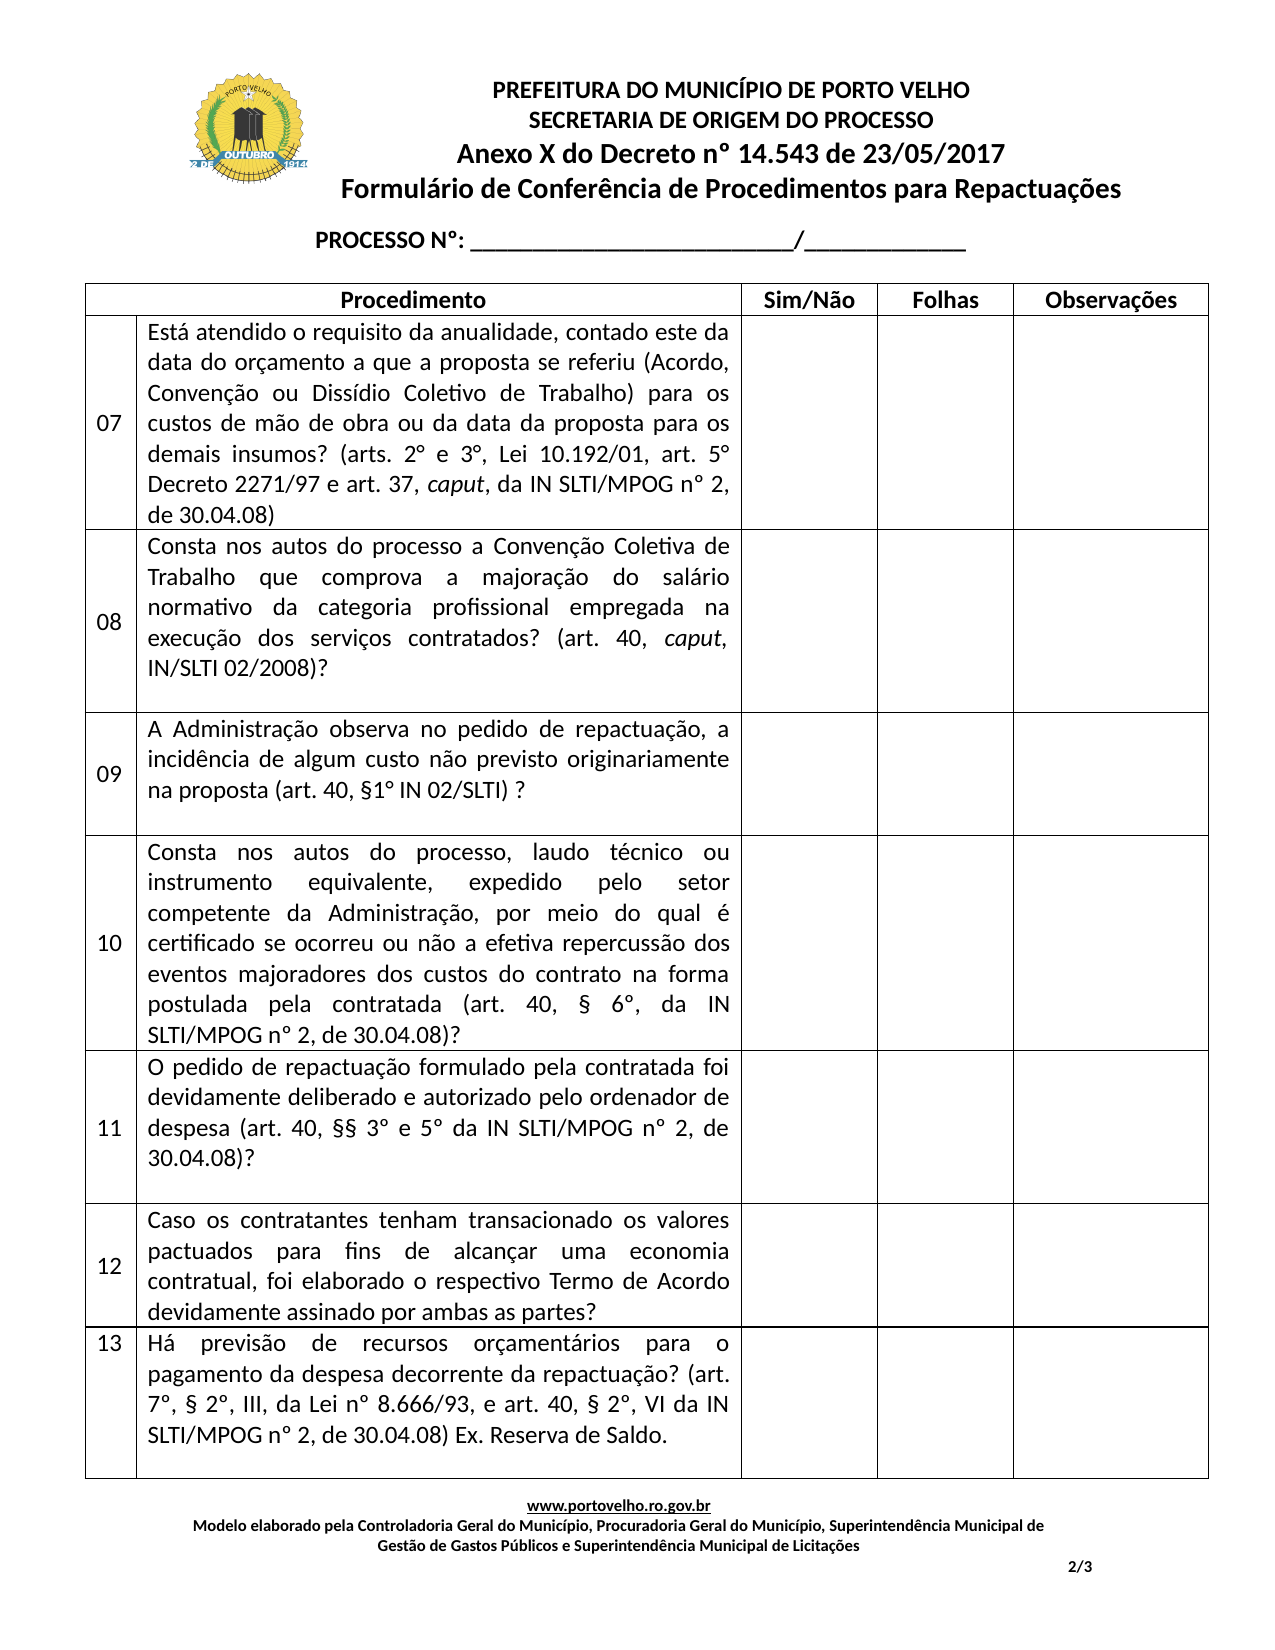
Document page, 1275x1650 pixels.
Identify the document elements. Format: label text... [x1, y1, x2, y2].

table_cell [1014, 836, 1208, 1049]
table_cell [1014, 1051, 1208, 1203]
table_cell [1014, 1204, 1208, 1326]
table_cell 09 [86, 713, 136, 835]
table_cell Consta nos autos do processo, laudo técnico ou instrumento equivalente, expedido pelo setor competente da Administração, por meio do qual é certificado se ocorreu ou não a efetiva repercussão dos eventos majoradores dos custos do contrato na forma postulada pela contratada (art. 40, § 6º, da IN SLTI/MPOG nº 2, de 30.04.08)? [137, 836, 741, 1049]
table_cell 07 [86, 316, 136, 529]
table_cell [878, 1051, 1013, 1203]
table_cell Caso os contratantes tenham transacionado os valores pactuados para fins de alcançar uma economia contratual, foi elaborado o respectivo Termo de Acordo devidamente assinado por ambas as partes? [137, 1204, 741, 1326]
table_cell [878, 530, 1013, 712]
table_cell [742, 836, 877, 1049]
table_cell [742, 1204, 877, 1326]
table_cell A Administração observa no pedido de repactuação, a incidência de algum custo não previsto originariamente na proposta (art. 40, §1° IN 02/SLTI) ? [137, 713, 741, 835]
table_cell Procedimento [86, 284, 741, 315]
table_cell [878, 316, 1013, 529]
table_cell [1014, 316, 1208, 529]
table_cell [742, 1051, 877, 1203]
table_cell Consta nos autos do processo a Convenção Coletiva de Trabalho que comprova a majoração do salário normativo da categoria profissional empregada na execução dos serviços contratados? (art. 40, caput, IN/SLTI 02/2008)? [137, 530, 741, 712]
table_cell 13 [86, 1328, 136, 1478]
table_cell Há previsão de recursos orçamentários para o pagamento da despesa decorrente da repactuação? (art. 7º, § 2º, III, da Lei nº 8.666/93, e art. 40, § 2º, VI da IN SLTI/MPOG nº 2, de 30.04.08) Ex. Reserva de Saldo. [137, 1328, 741, 1478]
table_cell [878, 1328, 1013, 1478]
table_cell [878, 1204, 1013, 1326]
table_cell [1014, 713, 1208, 835]
table_cell 12 [86, 1204, 136, 1326]
table_cell [742, 530, 877, 712]
table_cell [878, 836, 1013, 1049]
table_cell 08 [86, 530, 136, 712]
table_cell Está atendido o requisito da anualidade, contado este da data do orçamento a que a proposta se referiu (Acordo, Convenção ou Dissídio Coletivo de Trabalho) para os custos de mão de obra ou da data da proposta para os demais insumos? (arts. 2° e 3°, Lei 10.192/01, art. 5° Decreto 2271/97 e art. 37, caput, da IN SLTI/MPOG nº 2, de 30.04.08) [137, 316, 741, 529]
table_cell [742, 713, 877, 835]
table_cell [878, 713, 1013, 835]
table_cell Sim/Não [742, 284, 877, 315]
table_cell 10 [86, 836, 136, 1049]
table_cell Folhas [878, 284, 1013, 315]
table_cell [1014, 530, 1208, 712]
table_cell [742, 316, 877, 529]
table_cell O pedido de repactuação formulado pela contratada foi devidamente deliberado e autorizado pelo ordenador de despesa (art. 40, §§ 3º e 5º da IN SLTI/MPOG nº 2, de 30.04.08)? [137, 1051, 741, 1203]
table_cell [742, 1328, 877, 1478]
table_cell Observações [1014, 284, 1208, 315]
table_cell 11 [86, 1051, 136, 1203]
table_cell [1014, 1328, 1208, 1478]
